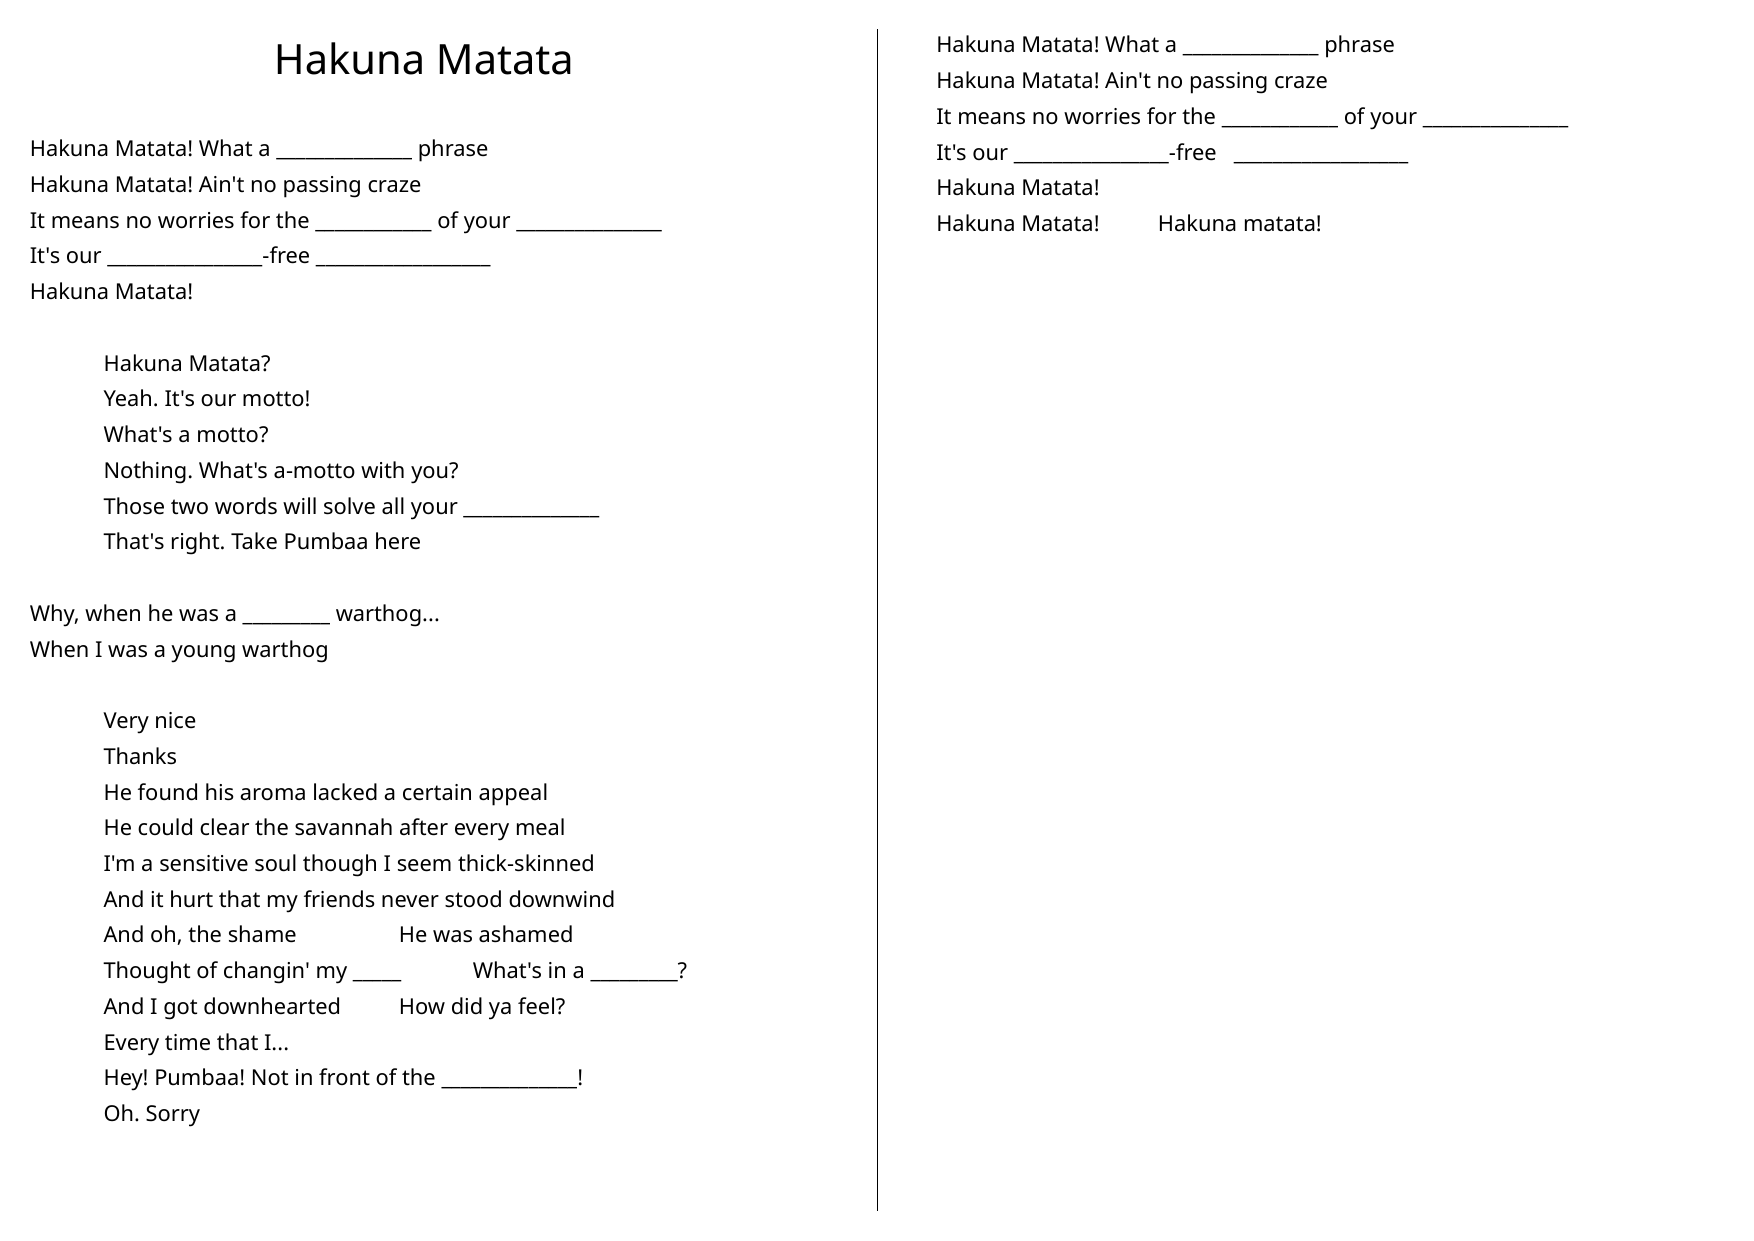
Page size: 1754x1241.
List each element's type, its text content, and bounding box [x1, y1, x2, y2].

text Hakuna Matata! What a ______________ phrase Hakuna Matata! Ain't no passing craze It means no worries for the ____________ of your _______________ [936, 29, 1724, 131]
list When I was a young warthog [29, 633, 818, 699]
text It's our ________________-free __________________ Hakuna Matata! Hakuna Matata! Hakuna matata! [936, 137, 1724, 238]
text Hakuna Matata [29, 29, 818, 86]
text Very nice Thanks He found his aroma lacked a certain appeal He could clear the savannah after every meal [29, 705, 818, 842]
text And it hurt that my friends never stood downwind And oh, the shame He was ashamed Thought of changin' my _____ What's in a _________? [29, 884, 818, 985]
text Why, when he was a _________ warthog... [29, 598, 818, 628]
text Hakuna Matata? Yeah. It's our motto! What's a motto? Nothing. What's a-motto with you? Those two words will solve all your ______________ That's right. Take Pumbaa here [29, 348, 818, 592]
text And I got downhearted How did ya feel? Every time that I... Hey! Pumbaa! Not in front of the ______________! Oh. Sorry [29, 991, 818, 1169]
text I'm a sensitive soul though I seem thick-skinned [29, 848, 818, 878]
text Hakuna Matata! What a ______________ phrase Hakuna Matata! Ain't no passing craze It means no worries for the ____________ of your _______________ [29, 133, 818, 234]
text It's our ________________-free __________________ Hakuna Matata! [29, 241, 818, 342]
